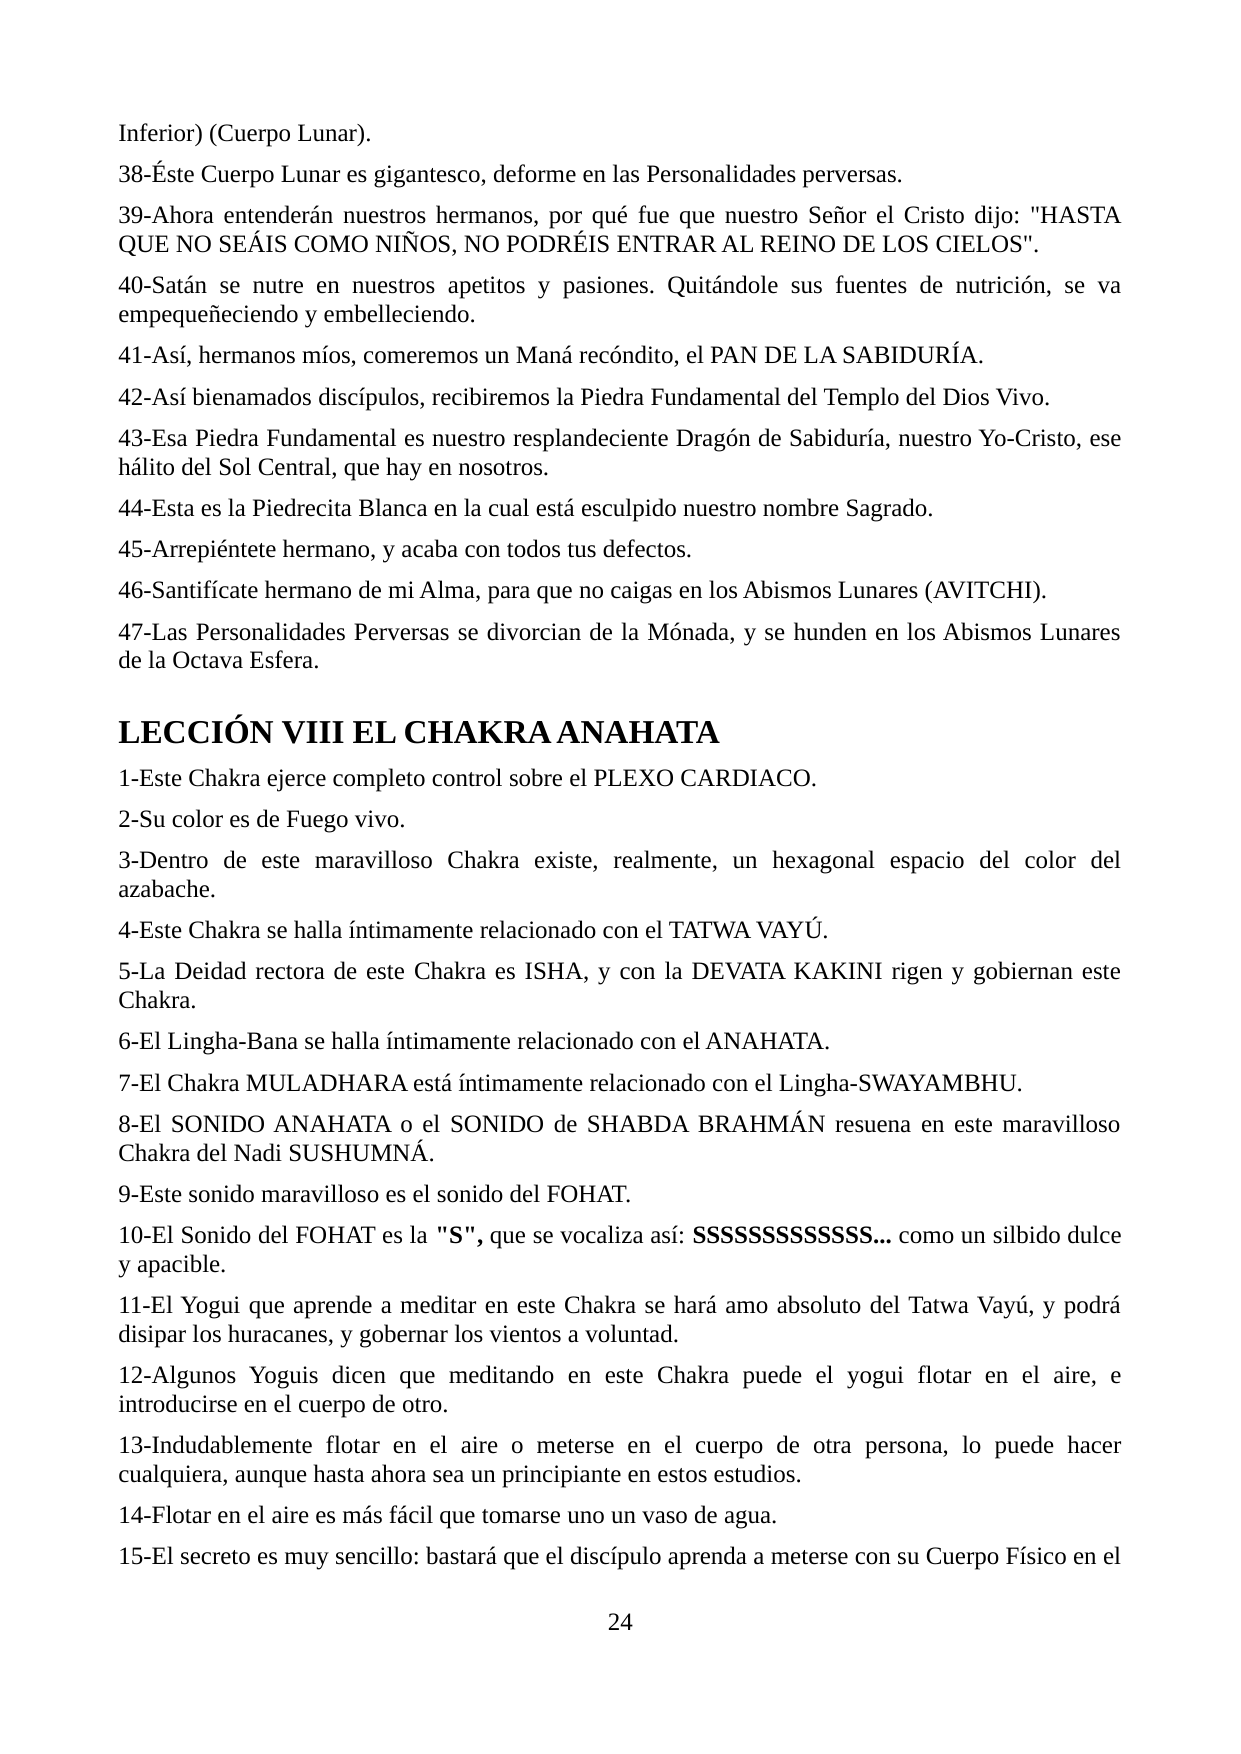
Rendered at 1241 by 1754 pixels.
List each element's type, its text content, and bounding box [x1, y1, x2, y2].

text 3-Dentro de este maravilloso Chakra existe, realmente, un hexagonal espacio del color del azabache. [118, 845, 1122, 903]
text 11-El Yogui que aprende a meditar en este Chakra se hará amo absoluto del Tatwa Vayú, y podrá disipar los huracanes, y gobernar los vientos a voluntad. [118, 1290, 1122, 1348]
text 41-Así, hermanos míos, comeremos un Maná recóndito, el PAN DE LA SABIDURÍA. [118, 341, 1122, 369]
text 6-El Lingha-Bana se halla íntimamente relacionado con el ANAHATA. [118, 1026, 1122, 1055]
text 46-Santifícate hermano de mi Alma, para que no caigas en los Abismos Lunares (AVITCHI). [118, 576, 1122, 604]
text 14-Flotar en el aire es más fácil que tomarse uno un vaso de agua. [118, 1500, 1122, 1529]
text Inferior) (Cuerpo Lunar). [118, 118, 1122, 147]
text 12-Algunos Yoguis dicen que meditando en este Chakra puede el yogui flotar en el aire, e introducirse en el cuerpo de otro. [118, 1360, 1122, 1418]
text 4-Este Chakra se halla íntimamente relacionado con el TATWA VAYÚ. [118, 915, 1122, 944]
text 40-Satán se nutre en nuestros apetitos y pasiones. Quitándole sus fuentes de nutrición, se va empequeñeciendo y embelleciendo. [118, 271, 1122, 328]
text 15-El secreto es muy sencillo: bastará que el discípulo aprenda a meterse con su Cuerpo Físico en el [118, 1541, 1122, 1570]
text 8-El SONIDO ANAHATA o el SONIDO de SHABDA BRAHMÁN resuena en este maravilloso Chakra del Nadi SUSHUMNÁ. [118, 1109, 1122, 1166]
text 7-El Chakra MULADHARA está íntimamente relacionado con el Lingha-SWAYAMBHU. [118, 1068, 1122, 1096]
text 39-Ahora entenderán nuestros hermanos, por qué fue que nuestro Señor el Cristo dijo: "HASTA QUE NO SEÁIS COMO NIÑOS, NO PODRÉIS ENTRAR AL REINO DE LOS CIELOS". [118, 201, 1122, 258]
text 13-Indudablemente flotar en el aire o meterse en el cuerpo de otra persona, lo puede hacer cualquiera, aunque hasta ahora sea un principiante en estos estudios. [118, 1430, 1122, 1488]
text 42-Así bienamados discípulos, recibiremos la Piedra Fundamental del Templo del Dios Vivo. [118, 382, 1122, 411]
text 9-Este sonido maravilloso es el sonido del FOHAT. [118, 1179, 1122, 1208]
subtitle LECCIÓN VIII EL CHAKRA ANAHATA [118, 712, 1122, 750]
text 38-Éste Cuerpo Lunar es gigantesco, deforme en las Personalidades perversas. [118, 159, 1122, 188]
text 45-Arrepiéntete hermano, y acaba con todos tus defectos. [118, 534, 1122, 563]
text 47-Las Personalidades Perversas se divorcian de la Mónada, y se hunden en los Abismos Lunares de la Octava Esfera. [118, 617, 1122, 674]
text 1-Este Chakra ejerce completo control sobre el PLEXO CARDIACO. [118, 763, 1122, 791]
text 44-Esta es la Piedrecita Blanca en la cual está esculpido nuestro nombre Sagrado. [118, 493, 1122, 522]
text 10-El Sonido del FOHAT es la "S", que se vocaliza así: SSSSSSSSSSSSS... como un silbido dulce y apacible. [118, 1220, 1122, 1278]
text 2-Su color es de Fuego vivo. [118, 804, 1122, 833]
text 5-La Deidad rectora de este Chakra es ISHA, y con la DEVATA KAKINI rigen y gobiernan este Chakra. [118, 956, 1122, 1014]
text 43-Esa Piedra Fundamental es nuestro resplandeciente Dragón de Sabiduría, nuestro Yo-Cristo, ese hálito del Sol Central, que hay en nosotros. [118, 423, 1122, 481]
